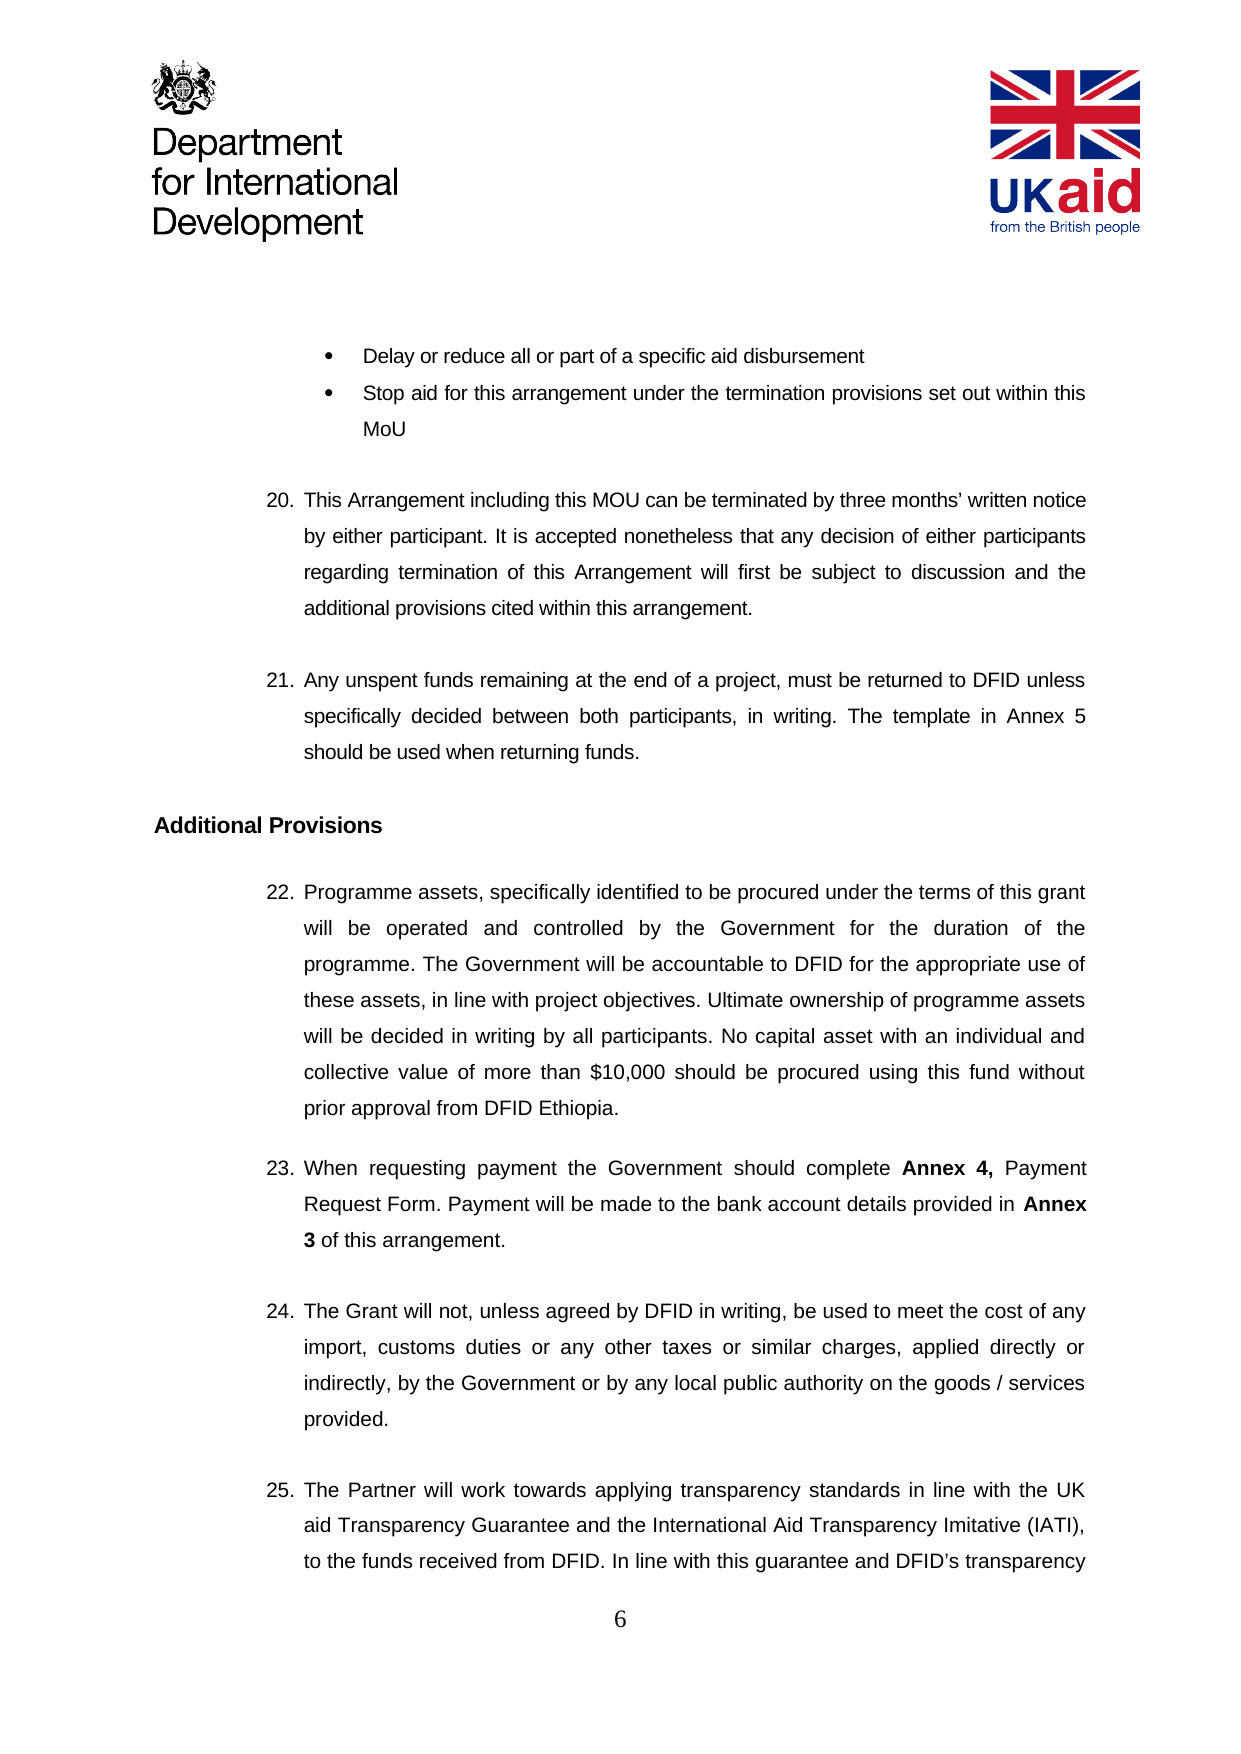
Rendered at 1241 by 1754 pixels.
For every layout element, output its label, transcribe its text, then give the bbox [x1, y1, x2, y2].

text Additional Provisions [153, 812, 1087, 838]
list This Arrangement including this MOU can be terminated by three months’ written notice by either participant. It is accepted nonetheless that any decision of either participants regarding termination of this Arrangement will first be subject to discussion and the additional provisions cited within this arrangement. [266, 488, 1087, 620]
list When requesting payment the Government should complete Annex 4, Payment Request Form. Payment will be made to the bank account details provided in Annex 3 of this arrangement. [266, 1156, 1087, 1251]
list The Partner will work towards applying transparency standards in line with the UK aid Transparency Guarantee and the International Aid Transparency Imitative (IATI), to the funds received from DFID. In line with this guarantee and DFID’s transparency [266, 1477, 1087, 1573]
list Stop aid for this arrangement under the termination provisions set out within this MoU [325, 380, 1087, 440]
list The Grant will not, unless agreed by DFID in writing, be used to meet the cost of any import, customs duties or any other taxes or similar charges, applied directly or indirectly, by the Government or by any local public authority on the goods / services provided. [266, 1299, 1087, 1431]
list Delay or reduce all or part of a specific aid disbursement [325, 344, 1087, 368]
list Programme assets, specifically identified to be procured under the terms of this grant will be operated and controlled by the Government for the duration of the programme. The Government will be accountable to DFID for the appropriate use of these assets, in line with project objectives. Ultimate ownership of programme assets will be decided in writing by all participants. No capital asset with an individual and collective value of more than $10,000 should be procured using this fund without prior approval from DFID Ethiopia. [266, 880, 1087, 1119]
list Any unspent funds remaining at the end of a project, must be returned to DFID unless specifically decided between both participants, in writing. The template in Annex 5 should be used when returning funds. [266, 668, 1087, 764]
